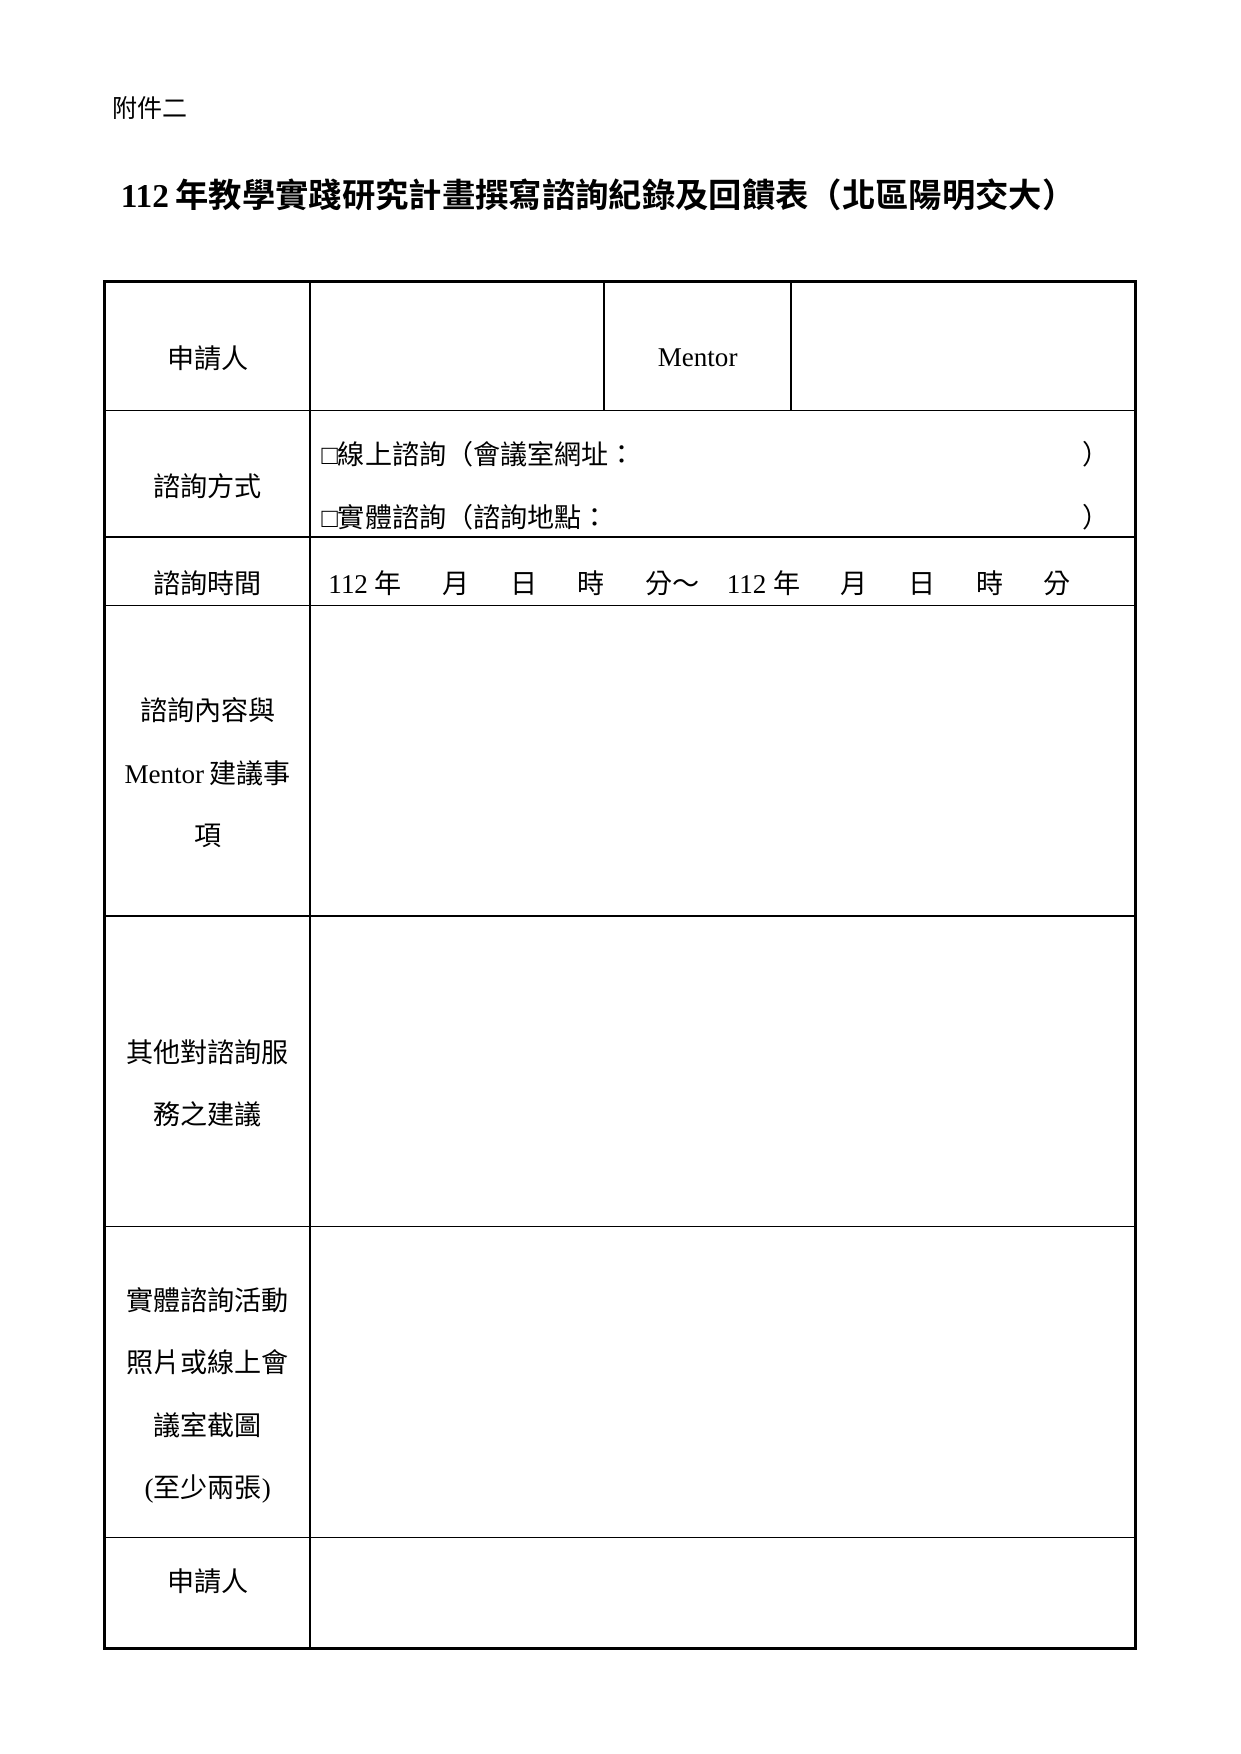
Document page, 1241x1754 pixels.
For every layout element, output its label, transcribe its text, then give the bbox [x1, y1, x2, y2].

table_cell 諮詢時間 [106, 538, 309, 605]
text 112年教學實踐研究計畫撰寫諮詢紀錄及回饋表（北區陽明交大） [68, 169, 1128, 217]
table_cell [311, 1227, 1134, 1536]
table_cell 實體諮詢活動照片或線上會議室截圖 (至少兩張) [106, 1227, 309, 1536]
table_header [792, 283, 1134, 410]
table_cell [311, 1538, 1134, 1647]
table_cell [311, 606, 1134, 915]
table_cell 112 年 月 日 時 分～ 112 年 月 日 時 分 [311, 538, 1134, 605]
table_header [311, 283, 603, 410]
table_cell □線上諮詢（會議室網址： ） □實體諮詢（諮詢地點： ） [311, 411, 1134, 536]
table_header 申請人 [106, 283, 309, 410]
table_cell 其他對諮詢服務之建議 [106, 917, 309, 1226]
table_cell 諮詢內容與Mentor建議事項 [106, 606, 309, 915]
table_header Mentor [605, 283, 790, 410]
table_cell 諮詢方式 [106, 411, 309, 536]
table_cell [311, 917, 1134, 1226]
table_cell 申請人 [106, 1538, 309, 1647]
